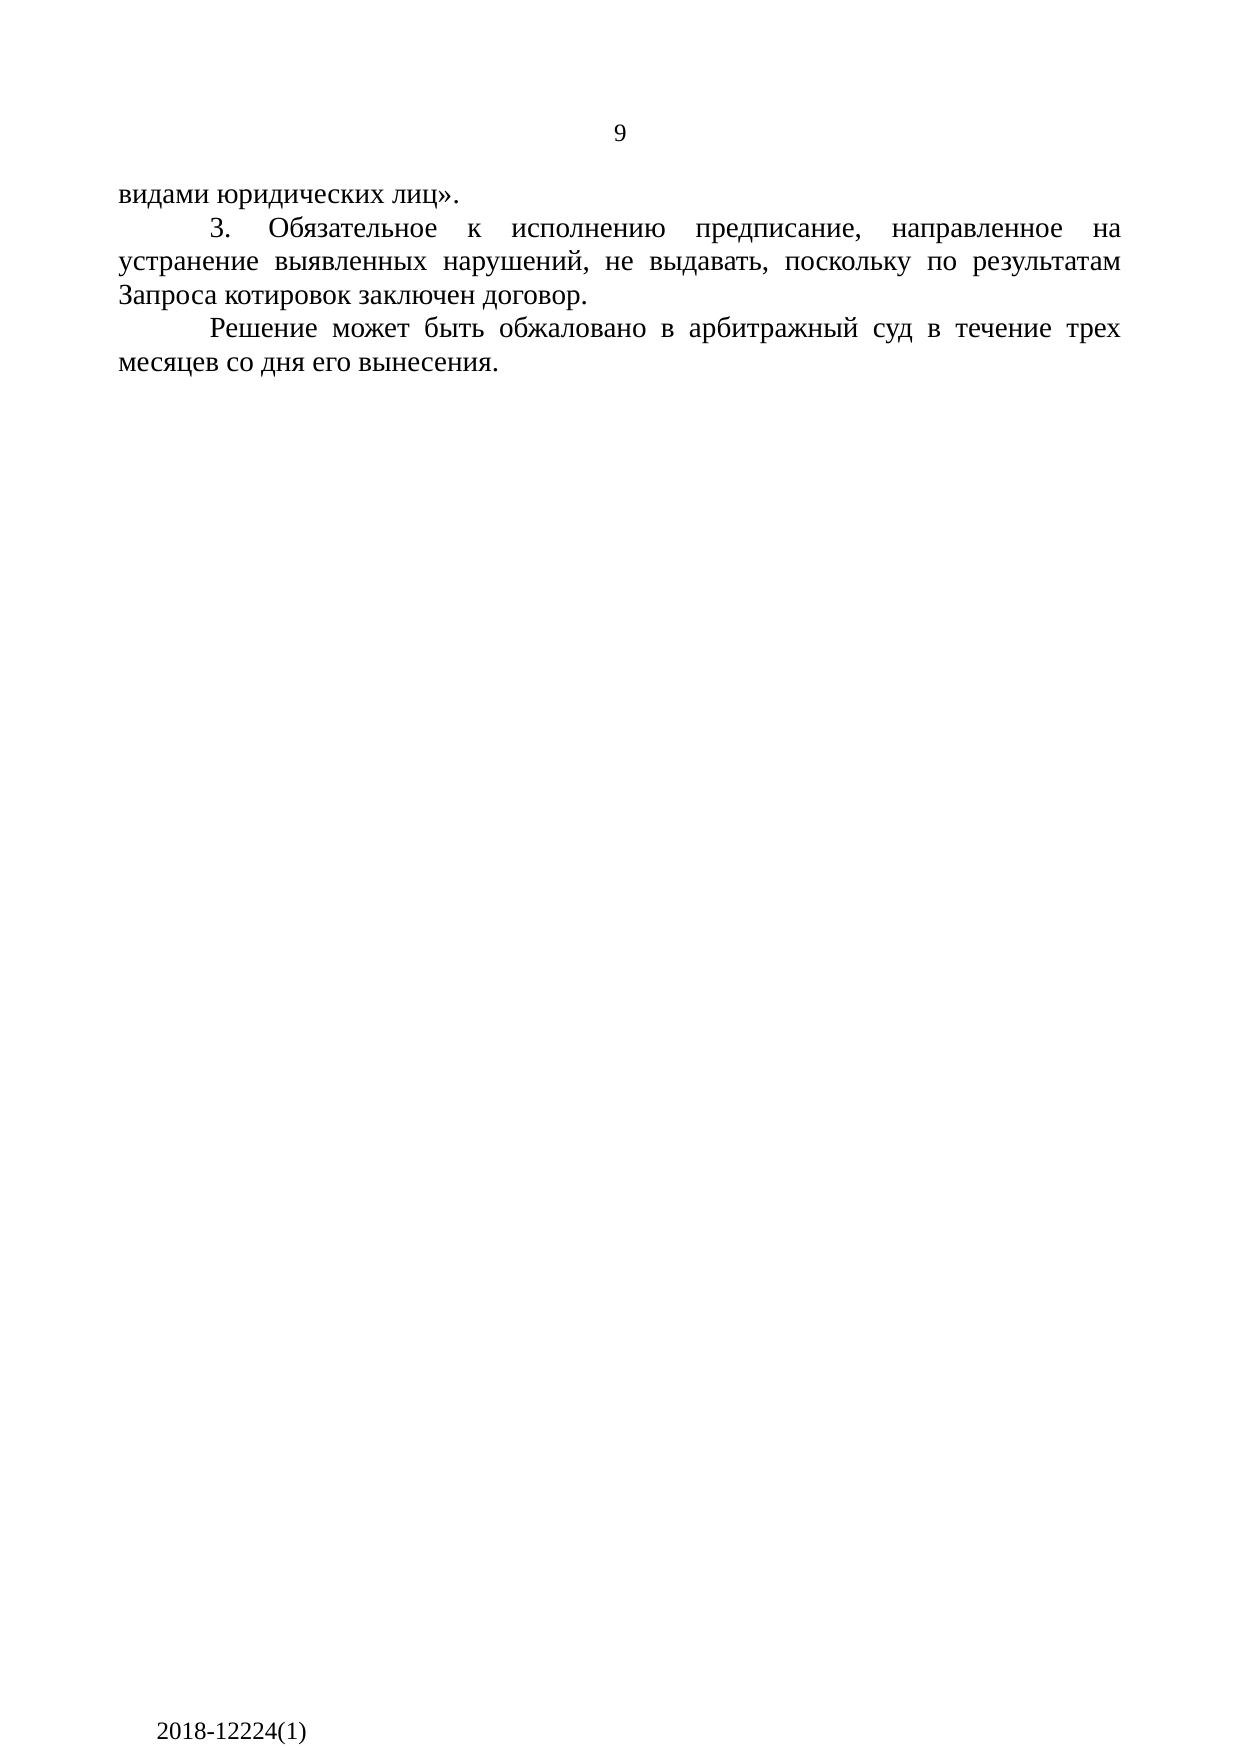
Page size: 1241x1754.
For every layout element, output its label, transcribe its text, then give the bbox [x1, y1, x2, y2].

text Решение может быть обжаловано в арбитражный суд в течение трех месяцев со дня его вынесения. [118, 311, 1122, 378]
list Обязательное к исполнению предписание, направленное на устранение выявленных нарушений, не выдавать, поскольку по результатам Запроса котировок заключен договор. [118, 210, 1122, 311]
list видами юридических лиц». [118, 176, 1122, 210]
